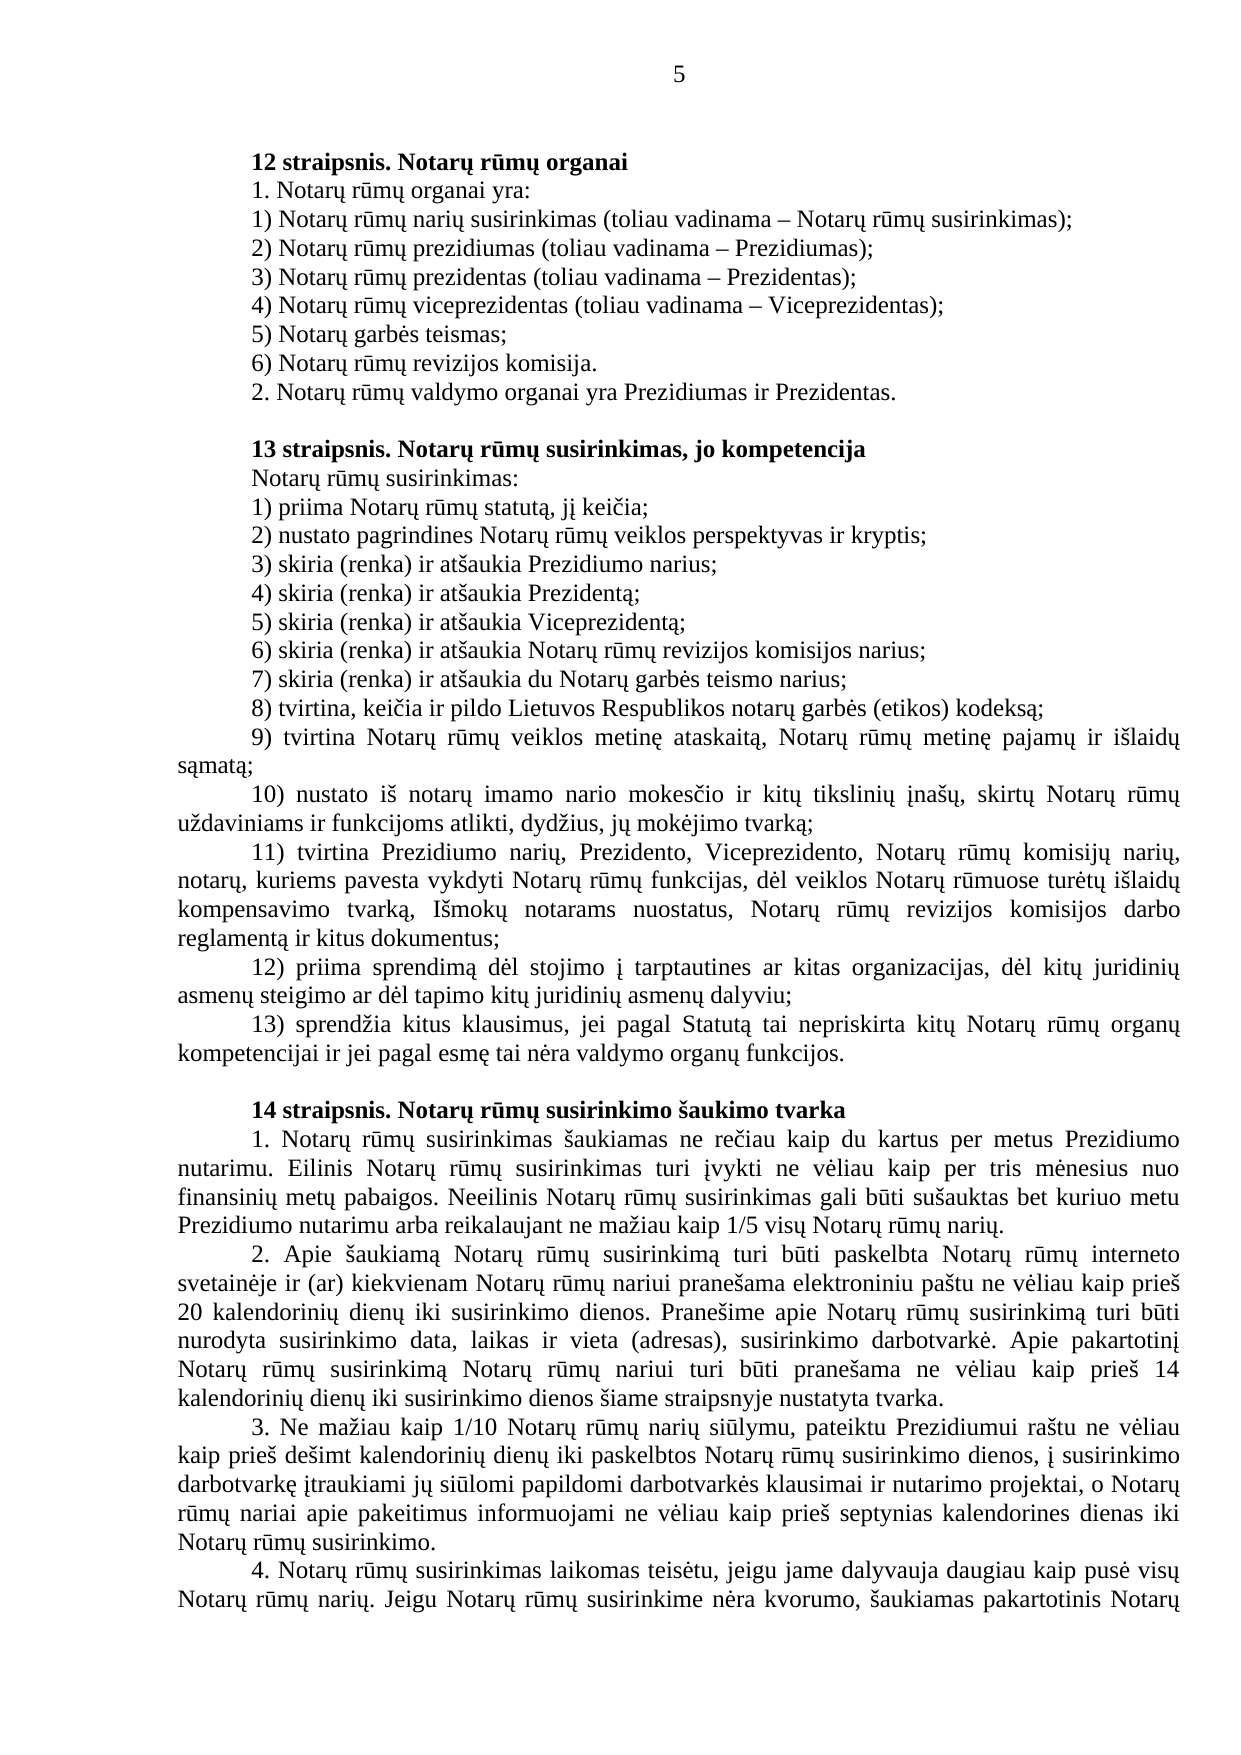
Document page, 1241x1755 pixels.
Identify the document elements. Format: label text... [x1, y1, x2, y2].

text 13 straipsnis. Notarų rūmų susirinkimas, jo kompetencija [177, 434, 1181, 463]
text 7) skiria (renka) ir atšaukia du Notarų garbės teismo narius; [177, 664, 1181, 693]
text 2) nustato pagrindines Notarų rūmų veiklos perspektyvas ir kryptis; [177, 521, 1181, 549]
text 12) priima sprendimą dėl stojimo į tarptautines ar kitas organizacijas, dėl kitų juridinių asmenų steigimo ar dėl tapimo kitų juridinių asmenų dalyviu; [177, 952, 1181, 1009]
text 14 straipsnis. Notarų rūmų susirinkimo šaukimo tvarka [177, 1096, 1181, 1124]
text 4. Notarų rūmų susirinkimas laikomas teisėtu, jeigu jame dalyvauja daugiau kaip pusė visų Notarų rūmų narių. Jeigu Notarų rūmų susirinkime nėra kvorumo, šaukiamas pakartotinis Notarų [177, 1556, 1181, 1613]
text 1. Notarų rūmų susirinkimas šaukiamas ne rečiau kaip du kartus per metus Prezidiumo nutarimu. Eilinis Notarų rūmų susirinkimas turi įvykti ne vėliau kaip per tris mėnesius nuo finansinių metų pabaigos. Neeilinis Notarų rūmų susirinkimas gali būti sušauktas bet kuriuo metu Prezidiumo nutarimu arba reikalaujant ne mažiau kaip 1/5 visų Notarų rūmų narių. [177, 1124, 1181, 1239]
text 4) Notarų rūmų viceprezidentas (toliau vadinama – Viceprezidentas); [177, 291, 1181, 319]
text 1) Notarų rūmų narių susirinkimas (toliau vadinama – Notarų rūmų susirinkimas); [177, 204, 1181, 233]
text 11) tvirtina Prezidiumo narių, Prezidento, Viceprezidento, Notarų rūmų komisijų narių, notarų, kuriems pavesta vykdyti Notarų rūmų funkcijas, dėl veiklos Notarų rūmuose turėtų išlaidų kompensavimo tvarką, Išmokų notarams nuostatus, Notarų rūmų revizijos komisijos darbo reglamentą ir kitus dokumentus; [177, 837, 1181, 952]
text 1. Notarų rūmų organai yra: [177, 176, 1181, 204]
text 5) skiria (renka) ir atšaukia Viceprezidentą; [177, 607, 1181, 636]
text 8) tvirtina, keičia ir pildo Lietuvos Respublikos notarų garbės (etikos) kodeksą; [177, 693, 1181, 722]
text Notarų rūmų susirinkimas: [177, 463, 1181, 492]
text 13) sprendžia kitus klausimus, jei pagal Statutą tai nepriskirta kitų Notarų rūmų organų kompetencijai ir jei pagal esmę tai nėra valdymo organų funkcijos. [177, 1009, 1181, 1067]
text 9) tvirtina Notarų rūmų veiklos metinę ataskaitą, Notarų rūmų metinę pajamų ir išlaidų sąmatą; [177, 722, 1181, 779]
text 10) nustato iš notarų imamo nario mokesčio ir kitų tikslinių įnašų, skirtų Notarų rūmų uždaviniams ir funkcijoms atlikti, dydžius, jų mokėjimo tvarką; [177, 779, 1181, 837]
text 12 straipsnis. Notarų rūmų organai [177, 147, 1181, 176]
text 5) Notarų garbės teismas; [177, 319, 1181, 348]
text 2. Apie šaukiamą Notarų rūmų susirinkimą turi būti paskelbta Notarų rūmų interneto svetainėje ir (ar) kiekvienam Notarų rūmų nariui pranešama elektroniniu paštu ne vėliau kaip prieš 20 kalendorinių dienų iki susirinkimo dienos. Pranešime apie Notarų rūmų susirinkimą turi būti nurodyta susirinkimo data, laikas ir vieta (adresas), susirinkimo darbotvarkė. Apie pakartotinį Notarų rūmų susirinkimą Notarų rūmų nariui turi būti pranešama ne vėliau kaip prieš 14 kalendorinių dienų iki susirinkimo dienos šiame straipsnyje nustatyta tvarka. [177, 1239, 1181, 1412]
text 2. Notarų rūmų valdymo organai yra Prezidiumas ir Prezidentas. [177, 377, 1181, 406]
text 1) priima Notarų rūmų statutą, jį keičia; [177, 492, 1181, 521]
text 3) Notarų rūmų prezidentas (toliau vadinama – Prezidentas); [177, 262, 1181, 291]
text 6) skiria (renka) ir atšaukia Notarų rūmų revizijos komisijos narius; [177, 636, 1181, 664]
text 2) Notarų rūmų prezidiumas (toliau vadinama – Prezidiumas); [177, 233, 1181, 262]
text 6) Notarų rūmų revizijos komisija. [177, 348, 1181, 377]
text 3. Ne mažiau kaip 1/10 Notarų rūmų narių siūlymu, pateiktu Prezidiumui raštu ne vėliau kaip prieš dešimt kalendorinių dienų iki paskelbtos Notarų rūmų susirinkimo dienos, į susirinkimo darbotvarkę įtraukiami jų siūlomi papildomi darbotvarkės klausimai ir nutarimo projektai, o Notarų rūmų nariai apie pakeitimus informuojami ne vėliau kaip prieš septynias kalendorines dienas iki Notarų rūmų susirinkimo. [177, 1412, 1181, 1556]
text 3) skiria (renka) ir atšaukia Prezidiumo narius; [177, 549, 1181, 578]
text 4) skiria (renka) ir atšaukia Prezidentą; [177, 578, 1181, 607]
